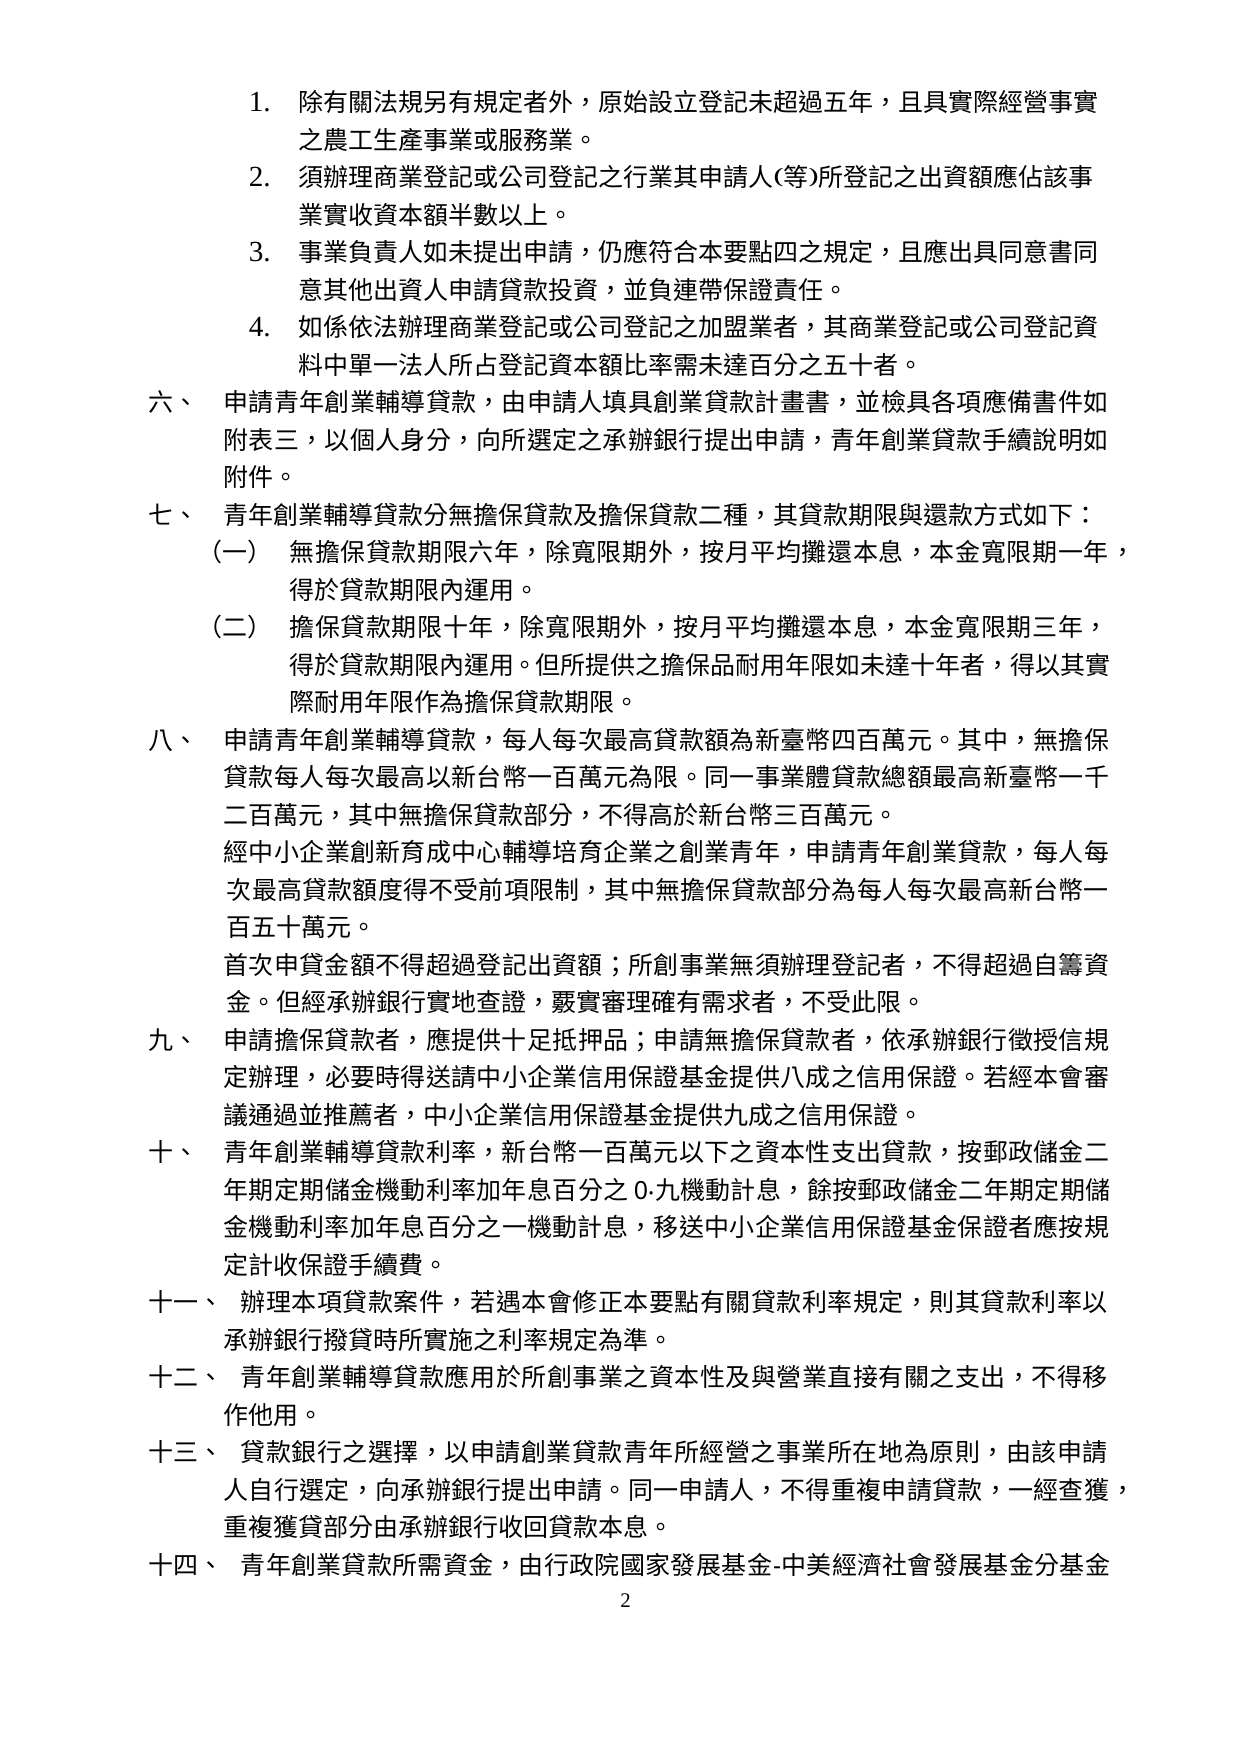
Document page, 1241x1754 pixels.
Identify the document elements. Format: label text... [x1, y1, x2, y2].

list 青年創業貸款所需資金，由行政院國家發展基金-中美經濟社會發展基金分基金 [148, 1544, 1110, 1582]
list 申請擔保貸款者，應提供十足抵押品；申請無擔保貸款者，依承辦銀行徵授信規定辦理，必要時得送請中小企業信用保證基金提供八成之信用保證。若經本會審議通過並推薦者，中小企業信用保證基金提供九成之信用保證。 [148, 1019, 1110, 1132]
list 申請青年創業輔導貸款，每人每次最高貸款額為新臺幣四百萬元。其中，無擔保貸款每人每次最高以新台幣一百萬元為限。同一事業體貸款總額最高新臺幣一千二百萬元，其中無擔保貸款部分，不得高於新台幣三百萬元。 [148, 719, 1110, 832]
list 須辦理商業登記或公司登記之行業其申請人等所登記之出資額應佔該事業實收資本額半數以上。 [248, 157, 1110, 232]
list 除有關法規另有規定者外，原始設立登記未超過五年，且具實際經營事實之農工生產事業或服務業。 [248, 82, 1110, 157]
list 青年創業輔導貸款應用於所創事業之資本性及與營業直接有關之支出，不得移作他用。 [148, 1357, 1110, 1432]
list 青年創業輔導貸款分無擔保貸款及擔保貸款二種，其貸款期限與還款方式如下： [148, 494, 1110, 532]
list 辦理本項貸款案件，若遇本會修正本要點有關貸款利率規定，則其貸款利率以承辦銀行撥貸時所實施之利率規定為準。 [148, 1282, 1110, 1357]
text 經中小企業創新育成中心輔導培育企業之創業青年，申請青年創業貸款，每人每次最高貸款額度得不受前項限制，其中無擔保貸款部分為每人每次最高新台幣一百五十萬元。 [223, 832, 1110, 944]
list 無擔保貸款期限六年，除寬限期外，按月平均攤還本息，本金寬限期一年，得於貸款期限內運用。 [197, 532, 1110, 607]
list 擔保貸款期限十年，除寬限期外，按月平均攤還本息，本金寬限期三年，得於貸款期限內運用。但所提供之擔保品耐用年限如未達十年者，得以其實際耐用年限作為擔保貸款期限。 [197, 607, 1110, 719]
list 青年創業輔導貸款利率，新台幣一百萬元以下之資本性支出貸款，按郵政儲金二年期定期儲金機動利率加年息百分之0‧九機動計息，餘按郵政儲金二年期定期儲金機動利率加年息百分之一機動計息，移送中小企業信用保證基金保證者應按規定計收保證手續費。 [148, 1132, 1110, 1282]
list 事業負責人如未提出申請，仍應符合本要點四之規定，且應出具同意書同意其他出資人申請貸款投資，並負連帶保證責任。 [248, 232, 1110, 307]
list 貸款銀行之選擇，以申請創業貸款青年所經營之事業所在地為原則，由該申請人自行選定，向承辦銀行提出申請。同一申請人，不得重複申請貸款，一經查獲，重複獲貸部分由承辦銀行收回貸款本息。 [148, 1432, 1110, 1544]
text 首次申貸金額不得超過登記出資額；所創事業無須辦理登記者，不得超過自籌資金。但經承辦銀行實地查證，覈實審理確有需求者，不受此限。 [223, 944, 1110, 1019]
list 如係依法辦理商業登記或公司登記之加盟業者，其商業登記或公司登記資料中單一法人所占登記資本額比率需未達百分之五十者。 [248, 307, 1110, 382]
list 申請青年創業輔導貸款，由申請人填具創業貸款計畫書，並檢具各項應備書件如附表三，以個人身分，向所選定之承辦銀行提出申請，青年創業貸款手續說明如附件。 [148, 382, 1110, 494]
